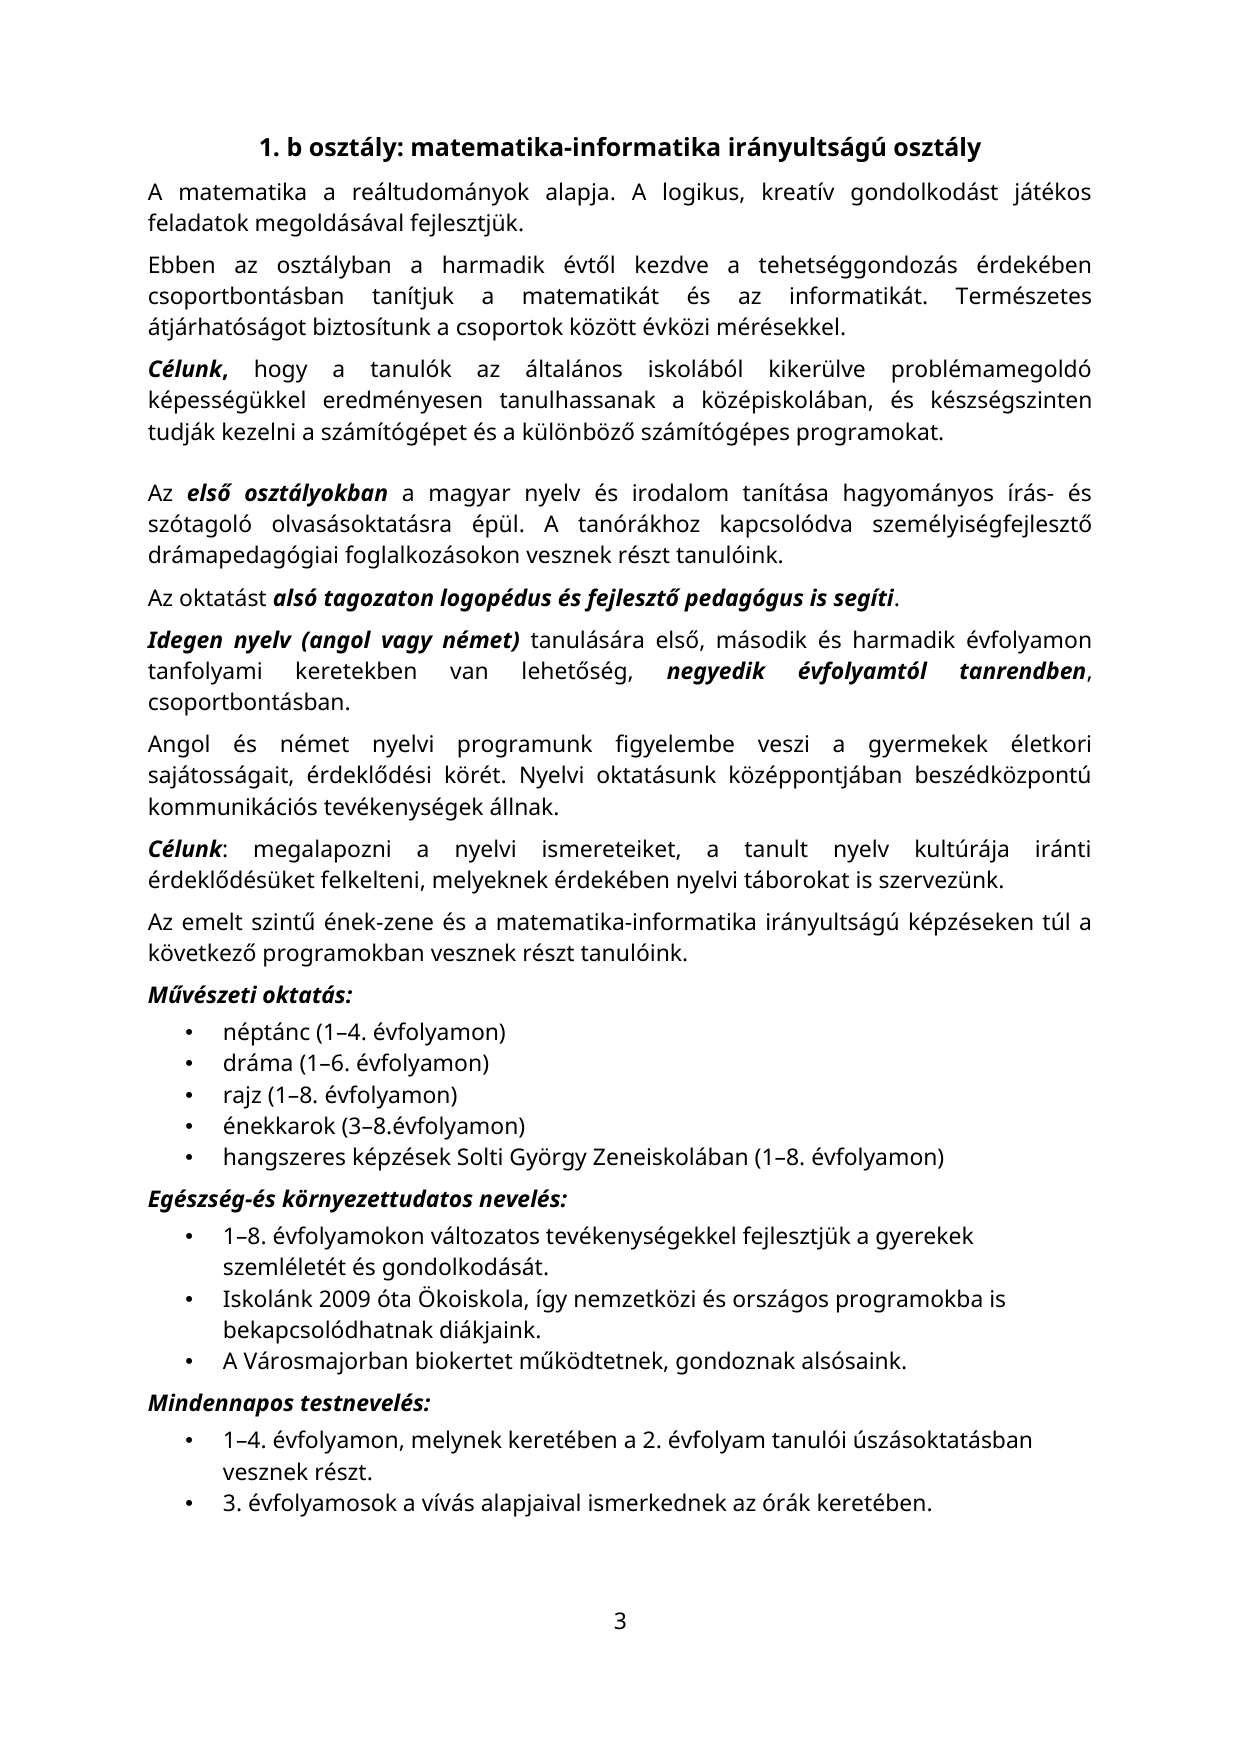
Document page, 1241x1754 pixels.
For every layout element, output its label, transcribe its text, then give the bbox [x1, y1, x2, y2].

text Mindennapos testnevelés: [148, 1387, 1093, 1418]
list A Városmajorban biokertet működtetnek, gondoznak alsósaink. [185, 1345, 1093, 1376]
list énekkarok (3–8.évfolyamon) [185, 1110, 1093, 1141]
list néptánc (1–4. évfolyamon) [185, 1016, 1093, 1047]
text Az első osztályokban a magyar nyelv és irodalom tanítása hagyományos írás- és szótagoló olvasás­oktatásra épül. A tanórákhoz kapcsolódva személyiségfejlesztő drámapedagógiai foglalkozásokon vesznek részt tanulóink. [148, 476, 1093, 570]
text A matematika a reáltudományok alapja. A logikus, kreatív gondolkodást játékos feladatok megoldá­sával fejlesztjük. [148, 176, 1093, 238]
text Célunk, hogy a tanulók az általános iskolából kikerülve problémamegoldó képességükkel eredmé­nyesen tanulhassanak a középiskolában, és készségszinten tudják kezelni a számítógépet és a külön­böző számítógépes programokat. [148, 353, 1093, 447]
text Egészség-és környezettudatos nevelés: [148, 1183, 1093, 1214]
list rajz (1–8. évfolyamon) [185, 1078, 1093, 1110]
text Művészeti oktatás: [148, 979, 1093, 1010]
text Az oktatást alsó tagozaton logopédus és fejlesztő pedagógus is segíti. [148, 582, 1093, 613]
list 1–4. évfolyamon, melynek keretében a 2. évfolyam tanulói úszásoktatásban vesznek részt. [185, 1424, 1093, 1487]
list hangszeres képzések Solti György Zeneiskolában (1–8. évfolyamon) [185, 1141, 1093, 1172]
list dráma (1–6. évfolyamon) [185, 1047, 1093, 1078]
list 3. évfolyamosok a vívás alapjaival ismerkednek az órák keretében. [185, 1487, 1093, 1518]
list 1–8. évfolyamokon változatos tevékenységekkel fejlesztjük a gyerekek szemléletét és gondol­kodását. [185, 1220, 1093, 1283]
text Idegen nyelv (angol vagy német) tanulására első, második és harmadik évfolyamon tanfolyami ke­retekben van lehetőség, negyedik évfolyamtól tanrendben, csoportbontásban. [148, 624, 1093, 718]
list Iskolánk 2009 óta Ökoiskola, így nemzetközi és országos programokba is bekapcsolódhatnak diákjaink. [185, 1283, 1093, 1345]
text Az emelt szintű ének-zene és a matematika-informatika irányultságú képzéseken túl a következő programokban vesznek részt tanulóink. [148, 906, 1093, 968]
text Ebben az osztályban a harmadik évtől kezdve a tehetséggondozás érdekében csoportbontásban tanít­juk a matematikát és az informatikát. Természetes átjárhatóságot biztosítunk a csoportok között év­közi mérésekkel. [148, 249, 1093, 343]
text Angol és német nyelvi programunk figyelembe veszi a gyermekek életkori sajátosságait, érdeklődési körét. Nyelvi oktatásunk középpontjában beszédközpontú kommunikációs tevékenységek állnak. [148, 728, 1093, 822]
text Célunk: megalapozni a nyelvi ismereteiket, a tanult nyelv kultúrája iránti érdeklődésüket felkelteni, melyeknek érdekében nyelvi táborokat is szervezünk. [148, 833, 1093, 895]
subtitle 1. b osztály: matematika-informatika irányultságú osztály [148, 130, 1093, 164]
